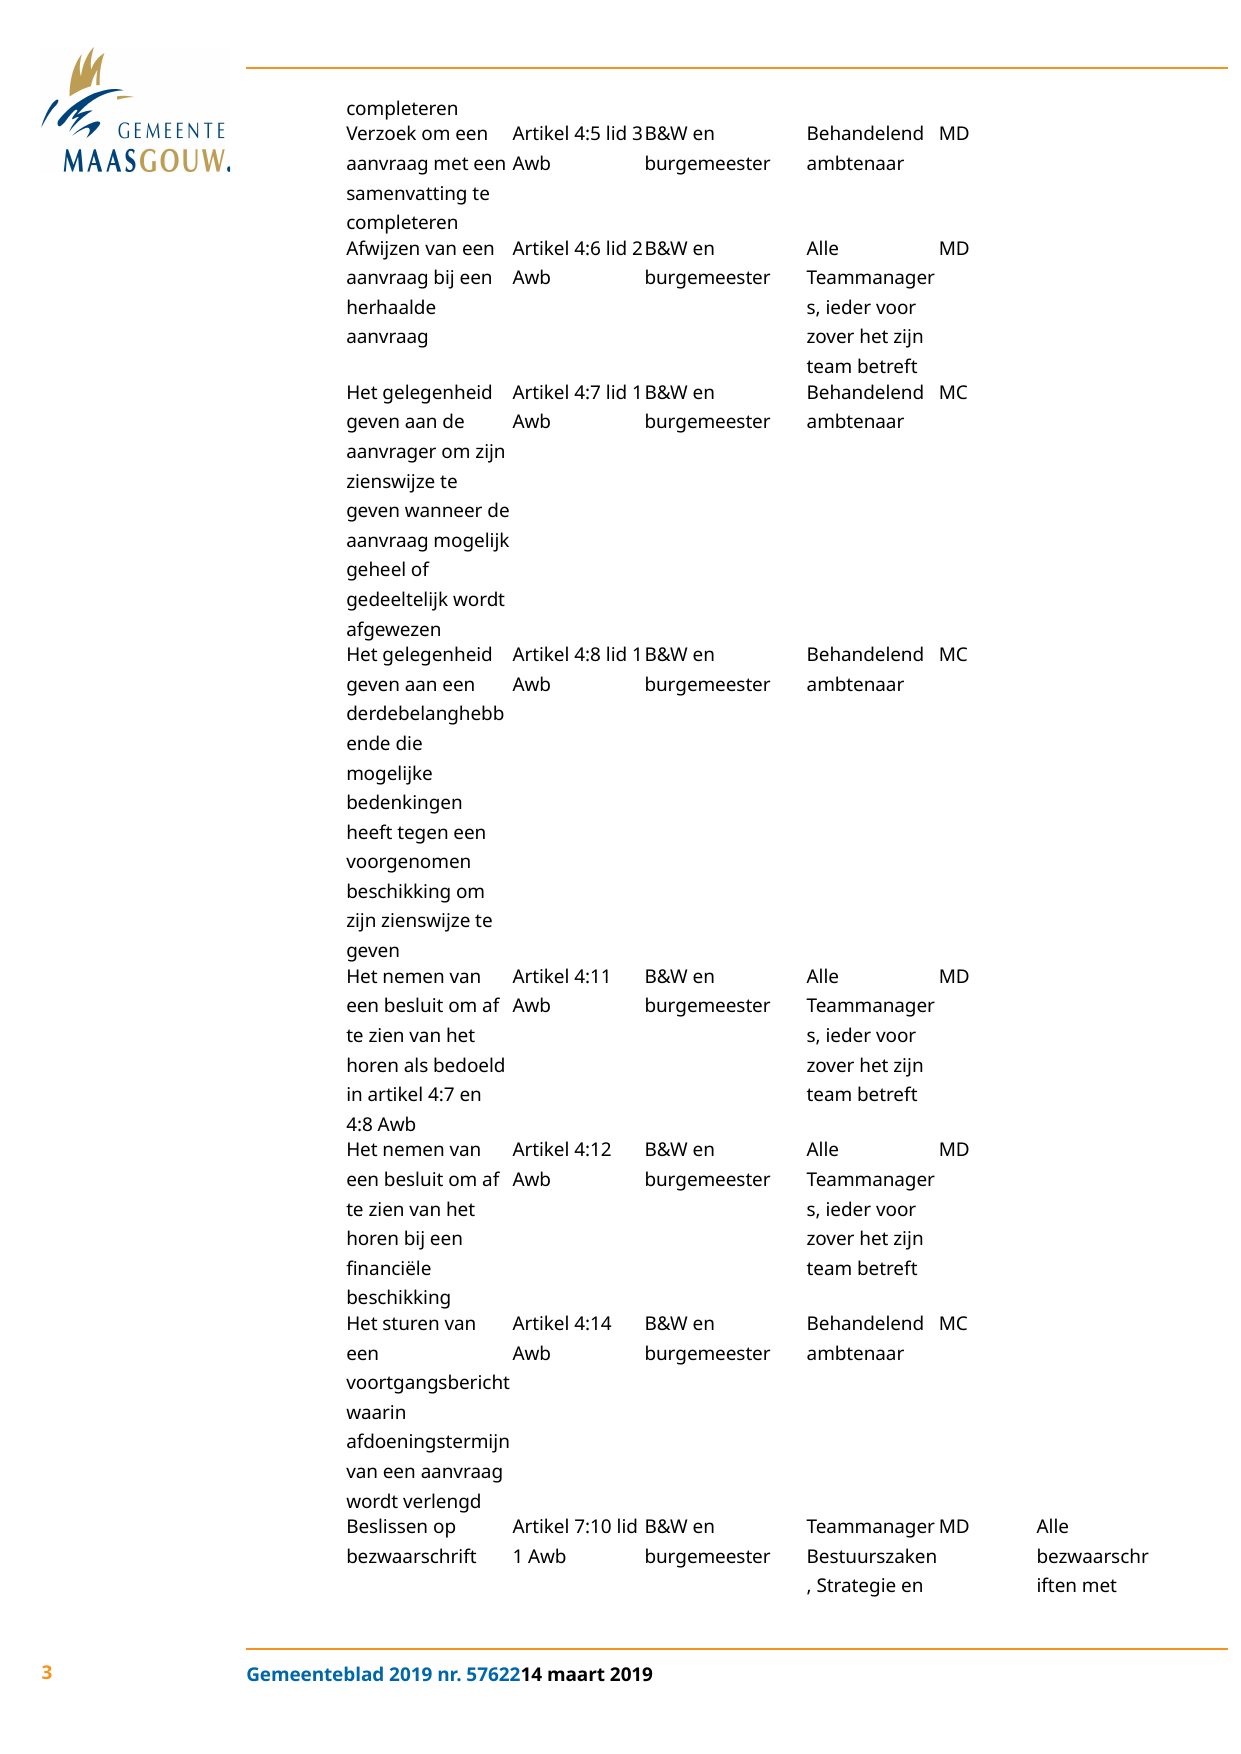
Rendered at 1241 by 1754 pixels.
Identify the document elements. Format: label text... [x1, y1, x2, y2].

table_cell [1036, 641, 1152, 963]
table_cell MD [939, 963, 1036, 1137]
table_cell Behandelend ambtenaar [806, 121, 938, 235]
table_cell B&W en burgemeester [644, 1137, 806, 1310]
table_cell Artikel 4:5 lid 3 Awb [512, 121, 644, 235]
table_cell [1036, 963, 1152, 1137]
table_cell [1036, 1310, 1152, 1513]
table_cell MC [939, 1310, 1036, 1513]
table_cell Artikel 4:14 Awb [512, 1310, 644, 1513]
table_cell MD [939, 1514, 1036, 1598]
table_cell [939, 95, 1036, 121]
table_cell B&W en burgemeester [644, 1514, 806, 1598]
table_cell Alle Teammanagers, ieder voor zover het zijn team betreft [806, 1137, 938, 1310]
table_cell Teammanager Bestuurszaken, Strategie en [806, 1514, 938, 1598]
table_cell Artikel 4:11 Awb [512, 963, 644, 1137]
table_cell Artikel 7:10 lid 1 Awb [512, 1514, 644, 1598]
table_cell B&W en burgemeester [644, 963, 806, 1137]
table_cell MD [939, 1137, 1036, 1310]
table_cell Het gelegenheid geven aan een derdebelanghebbende die mogelijke bedenkingen heeft tegen een voorgenomen beschikking om zijn zienswijze te geven [346, 641, 512, 963]
table_cell Alle Teammanagers, ieder voor zover het zijn team betreft [806, 963, 938, 1137]
table_cell Alle bezwaarschriften met [1036, 1514, 1152, 1598]
table_cell [806, 95, 938, 121]
table_cell MD [939, 121, 1036, 235]
table_cell Afwijzen van een aanvraag bij een herhaalde aanvraag [346, 235, 512, 379]
table_cell [1036, 95, 1152, 121]
table_cell Verzoek om een aanvraag met een samenvatting te completeren [346, 121, 512, 235]
table_cell [248, 641, 346, 963]
table_cell Behandelend ambtenaar [806, 1310, 938, 1513]
table_cell Artikel 4:12 Awb [512, 1137, 644, 1310]
table_cell Behandelend ambtenaar [806, 641, 938, 963]
table_cell MC [939, 641, 1036, 963]
table_cell B&W en burgemeester [644, 379, 806, 641]
table_cell [248, 963, 346, 1137]
table_cell Artikel 4:8 lid 1 Awb [512, 641, 644, 963]
table_cell Behandelend ambtenaar [806, 379, 938, 641]
table_cell [1036, 235, 1152, 379]
table_cell [1036, 1137, 1152, 1310]
table_cell MC [939, 379, 1036, 641]
table_cell MD [939, 235, 1036, 379]
table_cell Beslissen op bezwaarschrift [346, 1514, 512, 1598]
table_cell completeren [346, 95, 512, 121]
table_cell [248, 1514, 346, 1598]
table_cell B&W en burgemeester [644, 1310, 806, 1513]
table_cell [248, 1310, 346, 1513]
table_cell Het nemen van een besluit om af te zien van het horen bij een financiële beschikking [346, 1137, 512, 1310]
table_cell Artikel 4:6 lid 2 Awb [512, 235, 644, 379]
table_cell Het nemen van een besluit om af te zien van het horen als bedoeld in artikel 4:7 en 4:8 Awb [346, 963, 512, 1137]
table_cell [1036, 121, 1152, 235]
table_cell [248, 235, 346, 379]
table_cell [512, 95, 644, 121]
table_cell B&W en burgemeester [644, 235, 806, 379]
table_cell [248, 95, 346, 121]
table_cell B&W en burgemeester [644, 641, 806, 963]
table_cell Artikel 4:7 lid 1 Awb [512, 379, 644, 641]
table_cell B&W en burgemeester [644, 121, 806, 235]
table_cell [248, 379, 346, 641]
table_cell [644, 95, 806, 121]
table_cell [1036, 379, 1152, 641]
table_cell Het gelegenheid geven aan de aanvrager om zijn zienswijze te geven wanneer de aanvraag mogelijk geheel of gedeeltelijk wordt afgewezen [346, 379, 512, 641]
table_cell Het sturen van een voortgangsbericht waarin afdoeningstermijn van een aanvraag wordt verlengd [346, 1310, 512, 1513]
table_cell [248, 1137, 346, 1310]
picture [41, 47, 231, 172]
table_cell [248, 121, 346, 235]
table_cell Alle Teammanagers, ieder voor zover het zijn team betreft [806, 235, 938, 379]
